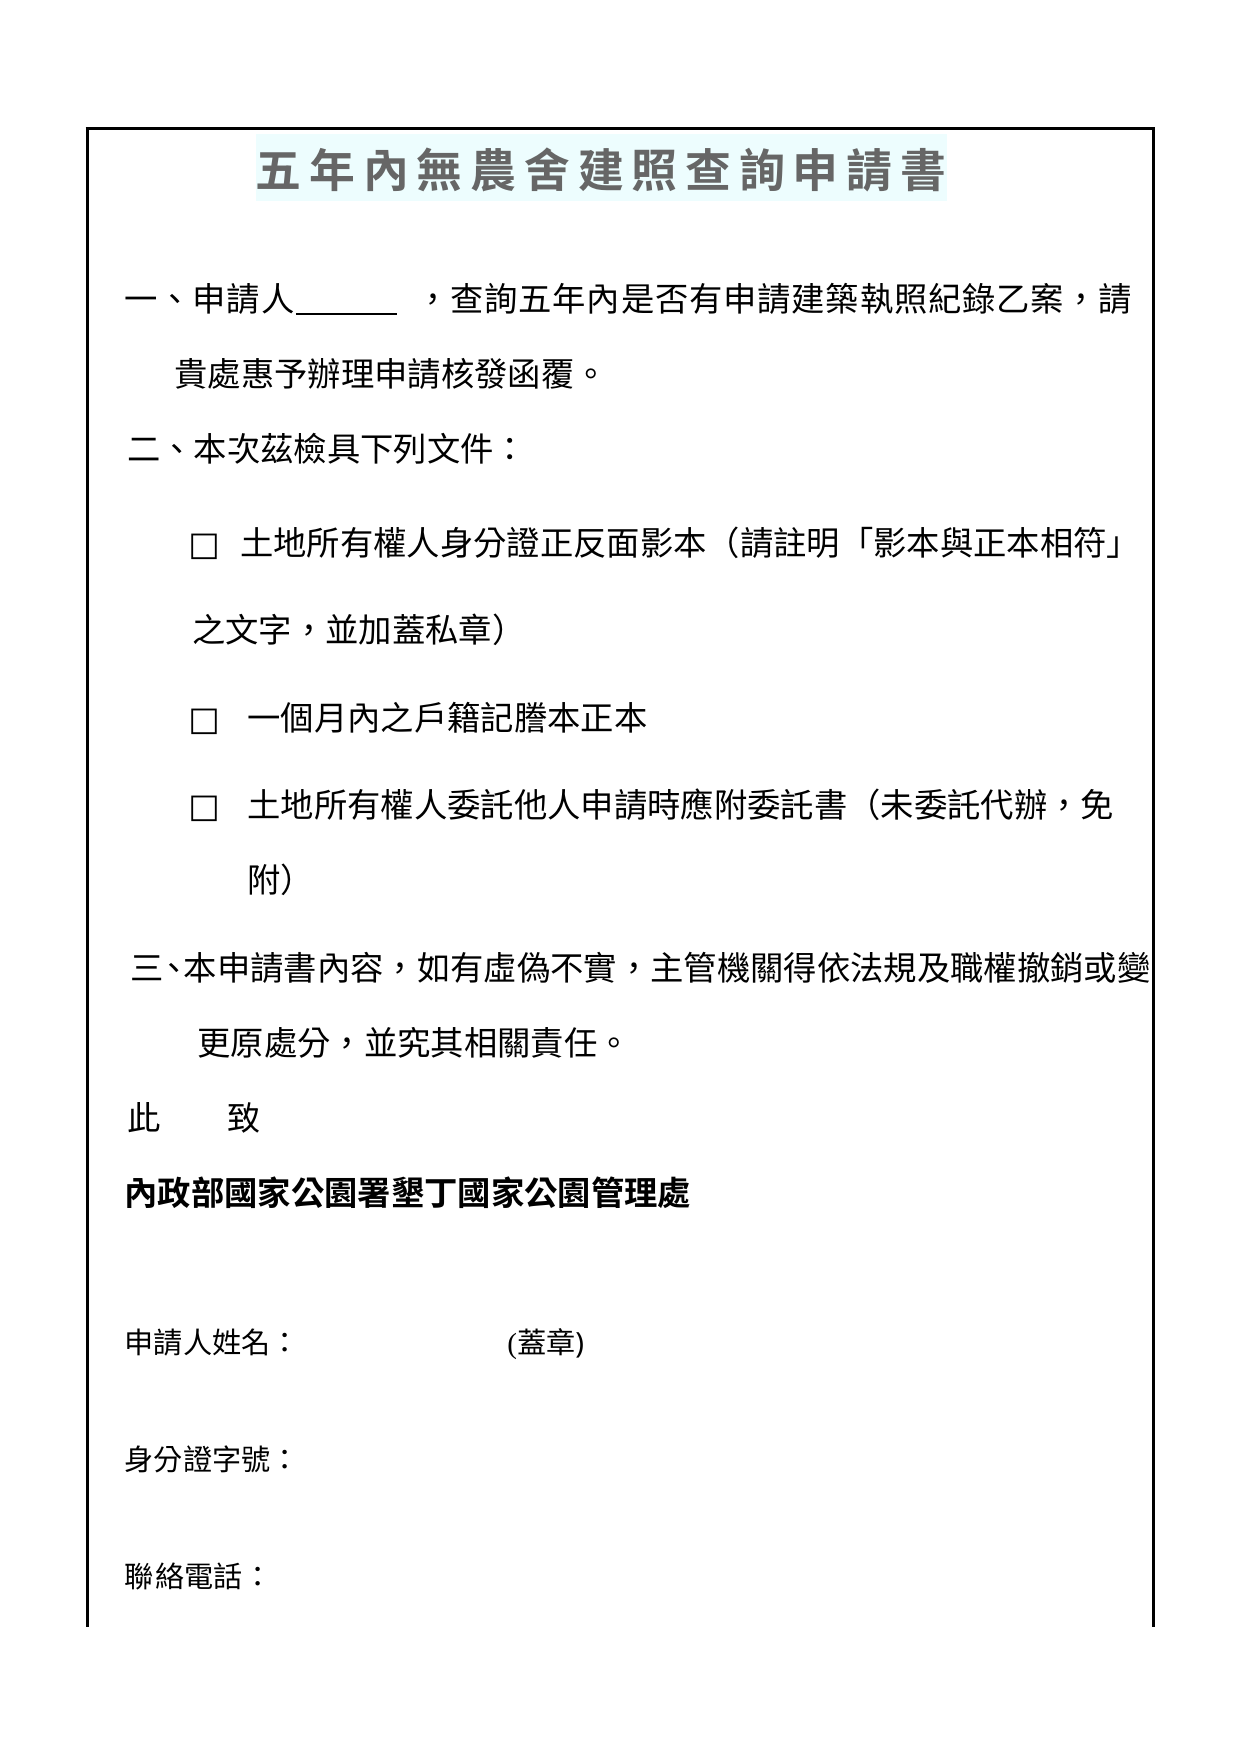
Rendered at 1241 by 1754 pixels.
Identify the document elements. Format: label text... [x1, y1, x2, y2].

table_cell [1142, 1303, 1152, 1627]
table_header 五年內無農舍建照查詢申請書 [89, 130, 1152, 205]
table_cell 三、本申請書內容，如有虛偽不實，主管機關得依法規及職權撤銷或變更原處分，並究其相關責任。 此 致 內政部國家公園署墾丁國家公園管理處 [89, 928, 1152, 1303]
table_cell 申請人姓名： (蓋章) 身分證字號： 聯絡電話： [89, 1303, 1142, 1627]
table_cell 一、申請人 ，查詢五年內是否有申請建築執照紀錄乙案，請 貴處惠予辦理申請核發函覆。 [89, 205, 1152, 409]
table_cell 二、本次茲檢具下列文件： 土地所有權人身分證正反面影本（請註明「影本與正本相符」 之文字，並加蓋私章） 一個月內之戶籍記謄本正本 土地所有權人委託他人申請時應附委託書（未委託代辦，免附） [89, 409, 1152, 928]
